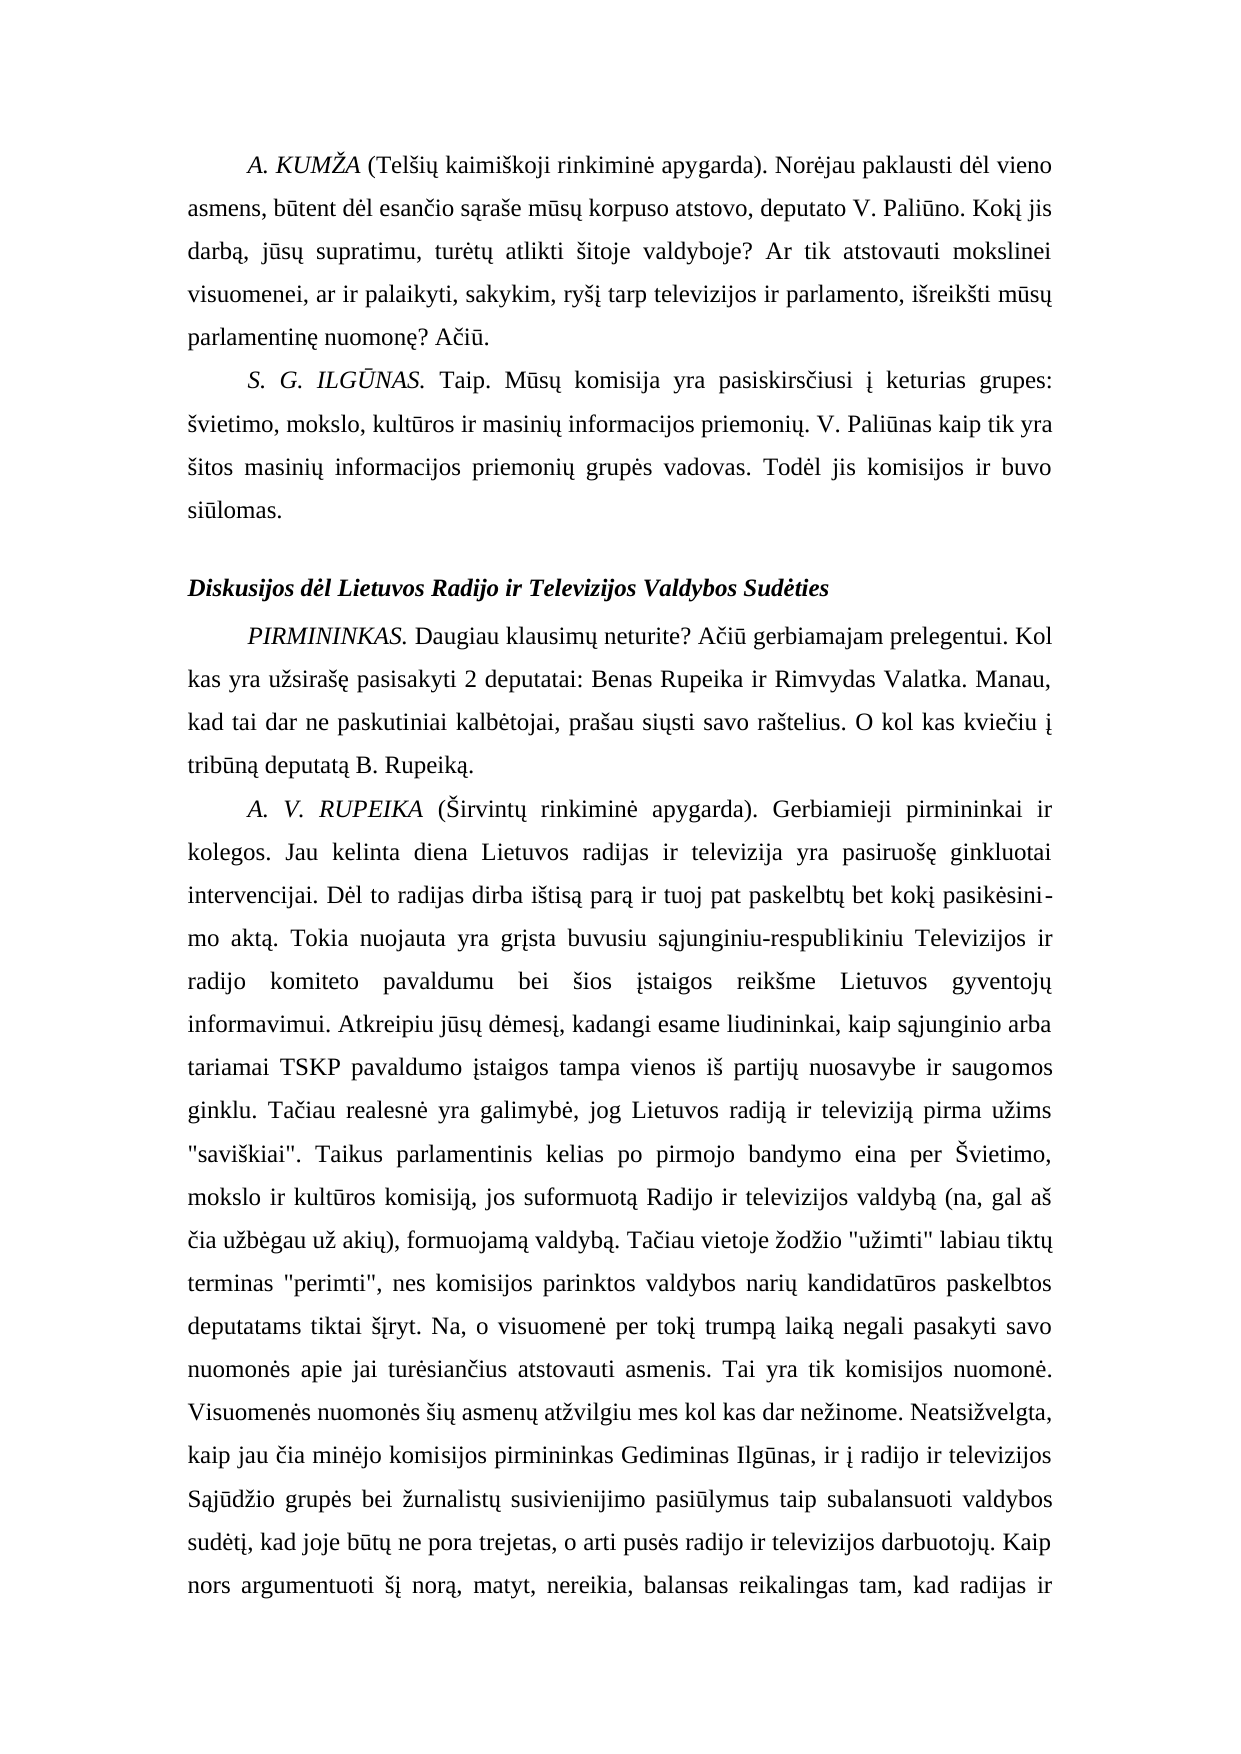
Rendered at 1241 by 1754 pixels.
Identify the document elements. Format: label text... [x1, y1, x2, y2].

text Pirmininkas. Daugiau klausimų neturite? Ačiū gerbiamajam prelegentui. Kol kas yra užsirašę pasisakyti 2 deputatai: Benas Rupeika ir Rimvydas Valatka. Manau, kad tai dar ne paskuti­niai kalbėtojai, prašau siųsti savo raštelius. O kol kas kviečiu į tribūną deputatą B. Rupeiką. [187, 621, 1053, 779]
text A. Kumža (Telšių kaimiškoji rinkiminė apy­garda). Norėjau paklausti dėl vieno asmens, būtent dėl esančio sąraše mūsų korpuso atstovo, deputato V. Paliūno. Kokį jis darbą, jūsų supratimu, turėtų atlikti šitoje valdyboje? Ar tik atstovauti mokslinei visuomenei, ar ir palaikyti, sakykim, ryšį tarp televizijos ir parlamento, išreikšti mūsų parlamentinę nuomo­nę? Ačiū. [187, 150, 1053, 351]
text A. V. Rupeika (Širvintų rinkiminė apygarda). Gerbiamieji pirmininkai ir kolegos. Jau kelinta diena Lietuvos radijas ir televizija yra pasiruošę ginkluotai intervencijai. Dėl to radijas dirba ištisą parą ir tuoj pat paskelbtų bet kokį pasikėsini­mo aktą. Tokia nuojauta yra grįsta buvusiu sąjunginiu-respubli­kiniu Televizijos ir radijo komiteto pavaldumu bei šios įstaigos reikšme Lietuvos gyventojų informavimui. Atkreipiu jūsų dėmesį, kadangi esame liudininkai, kaip sąjunginio arba tariamai TSKP pavaldumo įstaigos tampa vienos iš partijų nuosavybe ir saugo­mos ginklu. Tačiau realesnė yra galimybė, jog Lietuvos radiją ir televiziją pirma užims "saviškiai". Taikus parlamentinis kelias po pirmojo bandymo eina per Švietimo, mokslo ir kultūros komi­siją, jos suformuotą Radijo ir televizijos valdybą (na, gal aš čia užbėgau už akių), formuojamą valdybą. Tačiau vietoje žodžio "už­imti" labiau tiktų terminas "perimti", nes komisijos parinktos valdybos narių kandidatūros paskelbtos deputatams tiktai šįryt. Na, o visuomenė per tokį trumpą laiką negali pasakyti savo nuo­monės apie jai turėsiančius atstovauti asmenis. Tai yra tik ko­misijos nuomonė. Visuomenės nuomonės šių asmenų atžvilgiu mes kol kas dar nežinome. Neatsižvelgta, kaip jau čia minėjo komi­sijos pirmininkas Gediminas Ilgūnas, ir į radijo ir televizijos Są­jūdžio grupės bei žurnalistų susivienijimo pasiūlymus taip suba­lansuoti valdybos sudėtį, kad joje būtų ne pora trejetas, o arti pusės radijo ir televizijos darbuotojų. Kaip nors argumentuoti šį norą, matyt, nereikia, balansas reikalingas tam, kad radijas ir [187, 794, 1053, 1599]
subtitle Diskusijos dėl Lietuvos Radijo ir Televizijos Valdybos Sudėties [187, 573, 1053, 602]
text S. G. Ilgūnas. Taip. Mūsų komisija yra pasiskirsčiusi į ketu­rias grupes: švietimo, mokslo, kultūros ir masinių informa­cijos priemonių. V. Paliūnas kaip tik yra šitos masinių informacijos priemonių grupės vadovas. Todėl jis komisijos ir buvo siūlomas. [187, 366, 1053, 524]
